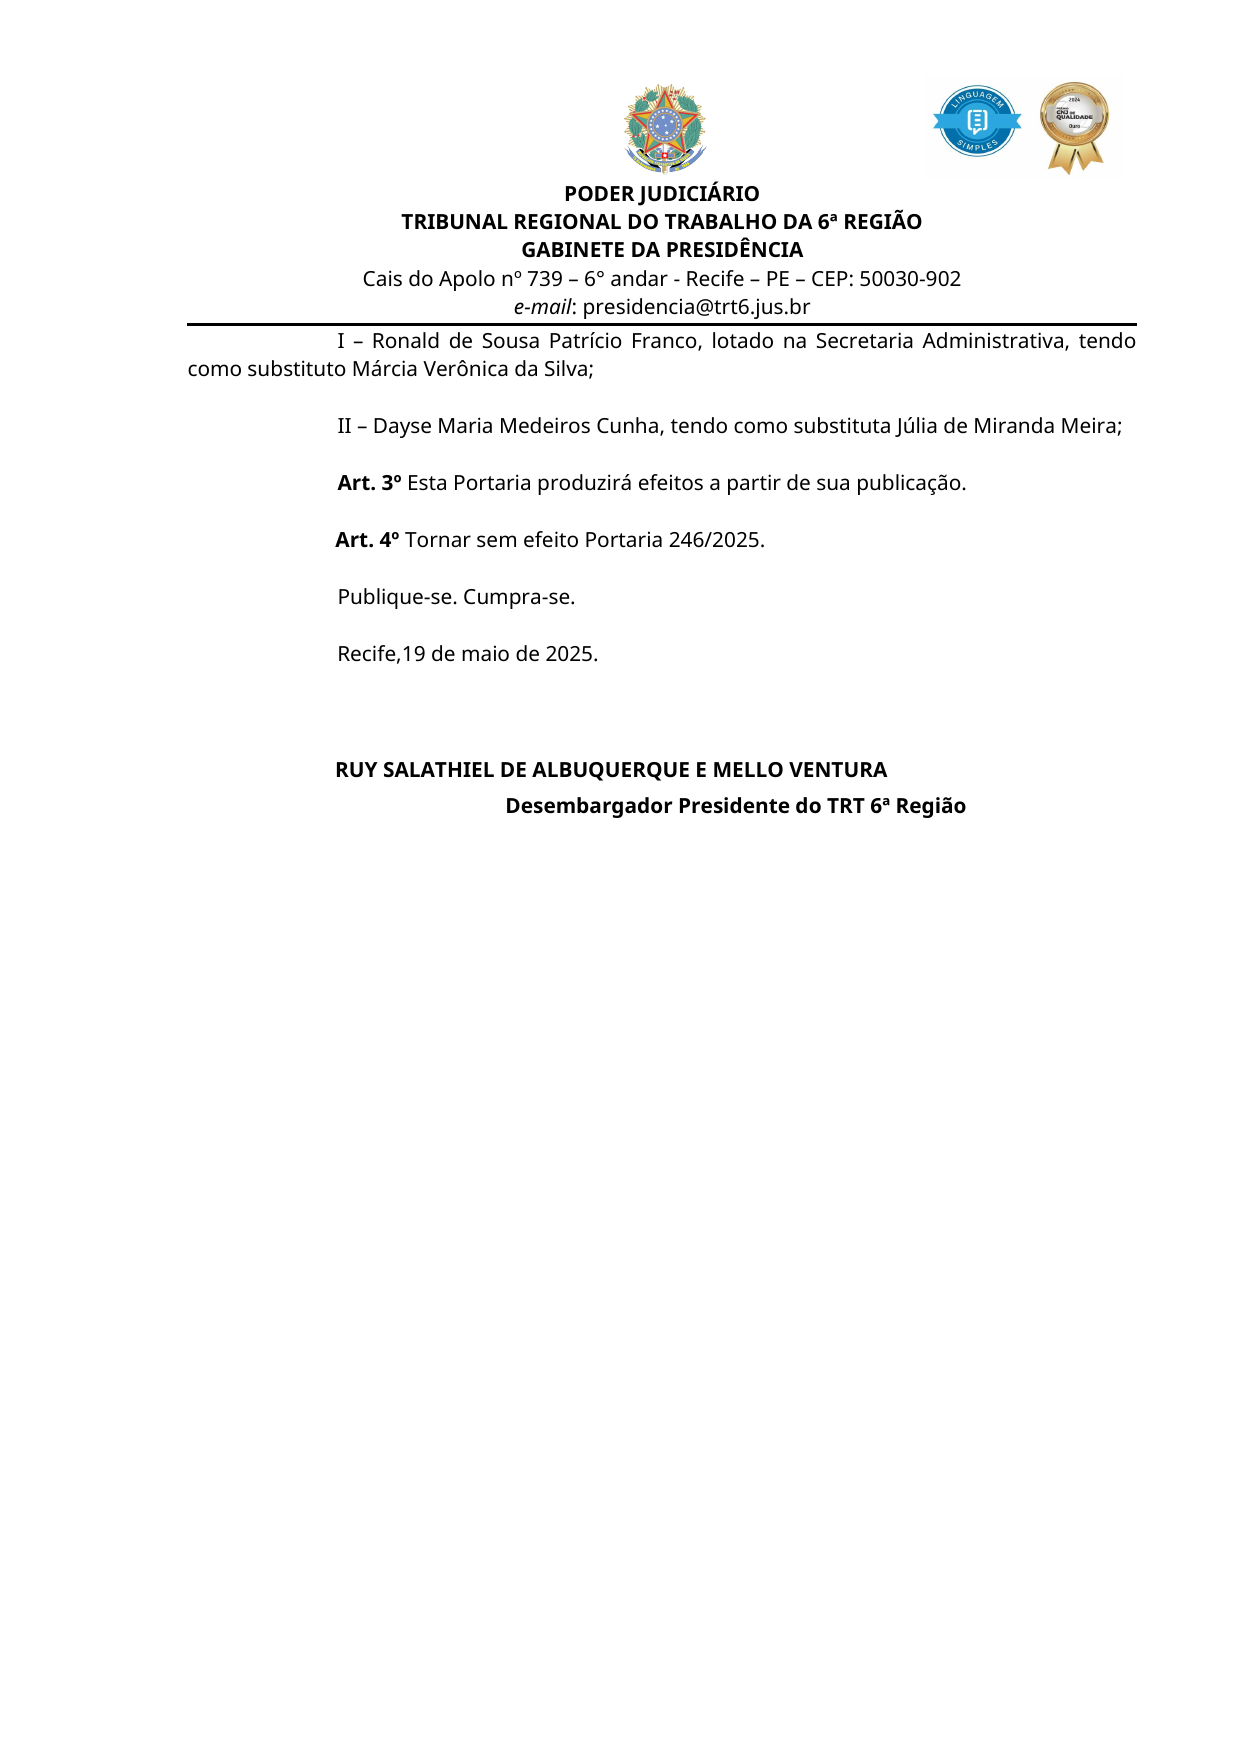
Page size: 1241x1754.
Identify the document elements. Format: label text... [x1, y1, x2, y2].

text Recife,19 de maio de 2025. [187, 639, 1137, 667]
text I – Ronald de Sousa Patrício Franco, lotado na Secretaria Administrativa, tendo como substituto Márcia Verônica da Silva; [187, 326, 1137, 383]
text II – Dayse Maria Medeiros Cunha, tendo como substituta Júlia de Miranda Meira; [187, 411, 1137, 440]
text Art. 3º Esta Portaria produzirá efeitos a partir de sua publicação. [187, 468, 1137, 497]
text Publique-se. Cumpra-se. [187, 582, 1137, 610]
picture [922, 75, 1126, 179]
text Art. 4º Tornar sem efeito Portaria 246/2025. [187, 525, 1137, 553]
text RUY SALATHIEL DE ALBUQUERQUE E MELLO VENTURA [187, 756, 1137, 784]
picture [616, 79, 712, 179]
text Desembargador Presidente do TRT 6ª Região [335, 791, 1137, 819]
